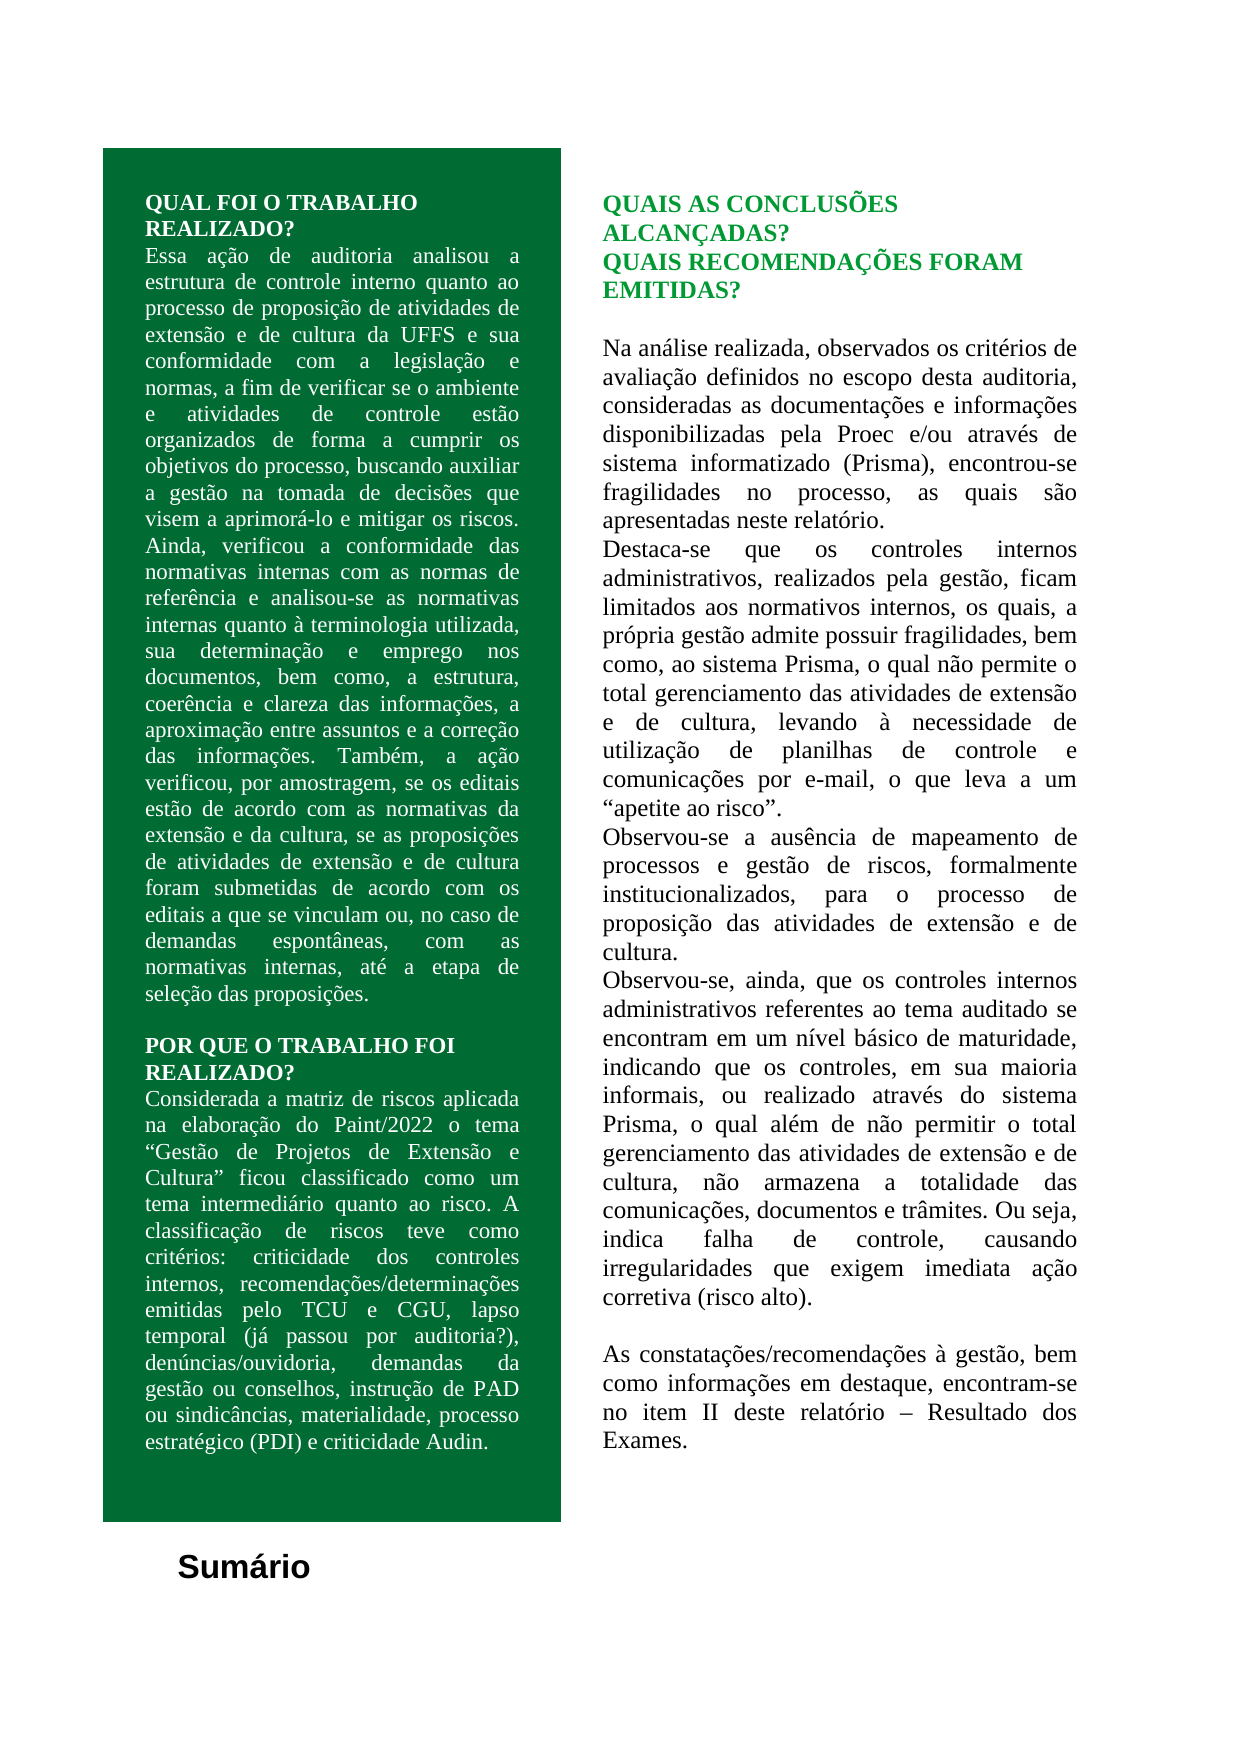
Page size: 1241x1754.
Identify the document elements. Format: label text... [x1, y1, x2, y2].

subtitle Sumário [177, 1547, 1122, 1585]
table_header QUAL FOI O TRABALHO REALIZADO? Essa ação de auditoria analisou a estrutura de controle interno quanto ao processo de proposição de atividades de extensão e de cultura da UFFS e sua conformidade com a legislação e normas, a fim de verificar se o ambiente e atividades de controle estão organizados de forma a cumprir os objetivos do processo, buscando auxiliar a gestão na tomada de decisões que visem a aprimorá-lo e mitigar os riscos. Ainda, verificou a conformidade das normativas internas com as normas de referência e analisou-se as normativas internas quanto à terminologia utilizada, sua determinação e emprego nos documentos, bem como, a estrutura, coerência e clareza das informações, a aproximação entre assuntos e a correção das informações. Também, a ação verificou, por amostragem, se os editais estão de acordo com as normativas da extensão e da cultura, se as proposições de atividades de extensão e de cultura foram submetidas de acordo com os editais a que se vinculam ou, no caso de demandas espontâneas, com as normativas internas, até a etapa de seleção das proposições. POR QUE O TRABALHO FOI REALIZADO? Considerada a matriz de riscos aplicada na elaboração do Paint/2022 o tema “Gestão de Projetos de Extensão e Cultura” ficou classificado como um tema intermediário quanto ao risco. A classificação de riscos teve como critérios: criticidade dos controles internos, recomendações/determinações emitidas pelo TCU e CGU, lapso temporal (já passou por auditoria?), denúncias/ouvidoria, demandas da gestão ou conselhos, instrução de PAD ou sindicâncias, materialidade, processo estratégico (PDI) e criticidade Audin. [103, 148, 561, 1522]
table_header QUAIS AS CONCLUSÕES ALCANÇADAS? QUAIS RECOMENDAÇÕES FORAM EMITIDAS? Na análise realizada, observados os critérios de avaliação definidos no escopo desta auditoria, consideradas as documentações e informações disponibilizadas pela Proec e/ou através de sistema informatizado (Prisma), encontrou-se fragilidades no processo, as quais são apresentadas neste relatório. Destaca-se que os controles internos administrativos, realizados pela gestão, ficam limitados aos normativos internos, os quais, a própria gestão admite possuir fragilidades, bem como, ao sistema Prisma, o qual não permite o total gerenciamento das atividades de extensão e de cultura, levando à necessidade de utilização de planilhas de controle e comunicações por e-mail, o que leva a um “apetite ao risco”. Observou-se a ausência de mapeamento de processos e gestão de riscos, formalmente institucionalizados, para o processo de proposição das atividades de extensão e de cultura. Observou-se, ainda, que os controles internos administrativos referentes ao tema auditado se encontram em um nível básico de maturidade, indicando que os controles, em sua maioria informais, ou realizado através do sistema Prisma, o qual além de não permitir o total gerenciamento das atividades de extensão e de cultura, não armazena a totalidade das comunicações, documentos e trâmites. Ou seja, indica falha de controle, causando irregularidades que exigem imediata ação corretiva (risco alto). As constatações/recomendações à gestão, bem como informações em destaque, encontram-se no item II deste relatório – Resultado dos Exames. [561, 148, 1119, 1522]
